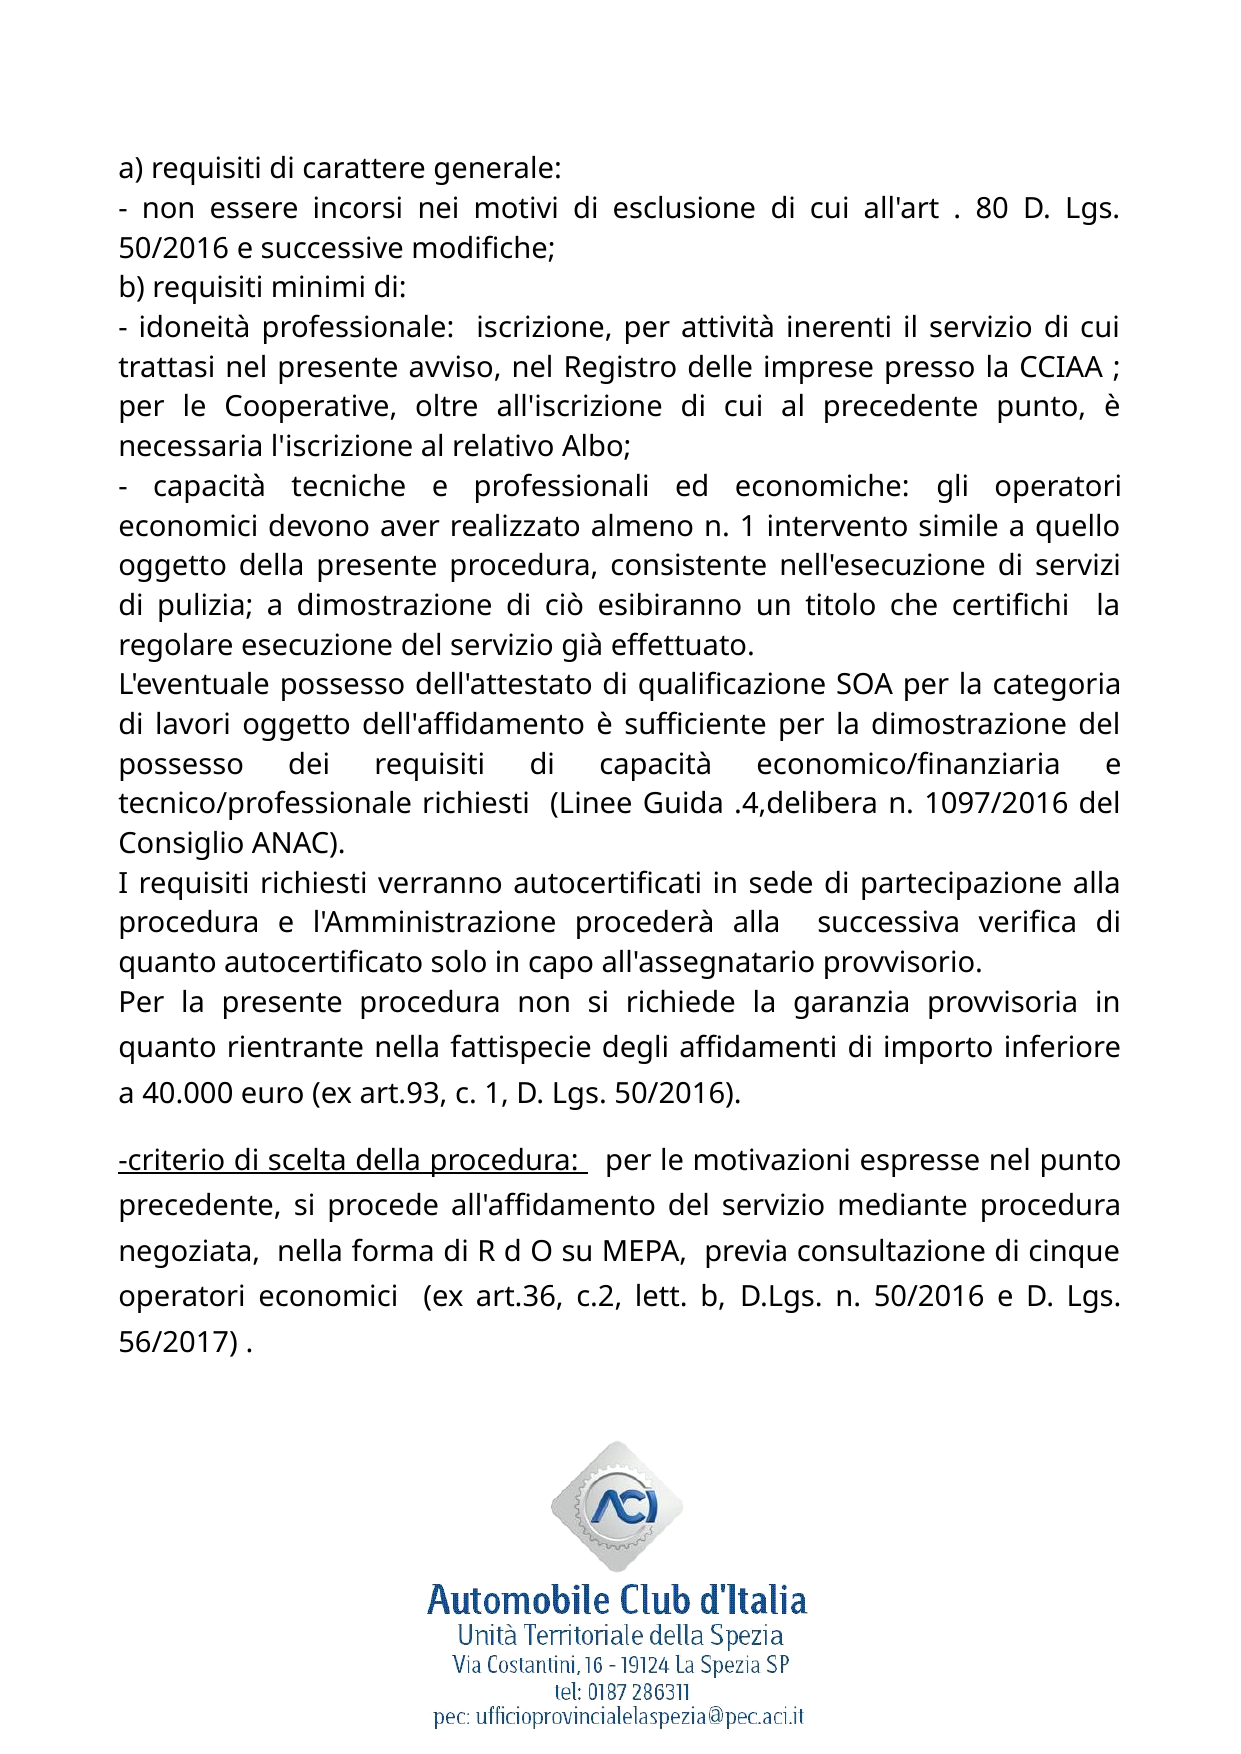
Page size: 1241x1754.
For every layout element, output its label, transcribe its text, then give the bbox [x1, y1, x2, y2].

text a) requisiti di carattere generale: [118, 148, 1122, 187]
text - non essere incorsi nei motivi di esclusione di cui all'art . 80 D. Lgs. 50/2016 e successive modifiche; [118, 187, 1122, 267]
text Per la presente procedura non si richiede la garanzia provvisoria in quanto rientrante nella fattispecie degli affidamenti di importo inferiore a 40.000 euro (ex art.93, c. 1, D. Lgs. 50/2016). [118, 981, 1122, 1112]
text L'eventuale possesso dell'attestato di qualificazione SOA per la categoria di lavori oggetto dell'affidamento è sufficiente per la dimostrazione del possesso dei requisiti di capacità economico/finanziaria e tecnico/professionale richiesti (Linee Guida .4,delibera n. 1097/2016 del Consiglio ANAC). [118, 663, 1122, 862]
picture [422, 1436, 813, 1733]
text b) requisiti minimi di: [118, 267, 1122, 306]
text - capacità tecniche e professionali ed economiche: gli operatori economici devono aver realizzato almeno n. 1 intervento simile a quello oggetto della presente procedura, consistente nell'esecuzione di servizi di pulizia; a dimostrazione di ciò esibiranno un titolo che certifichi la regolare esecuzione del servizio già effettuato. [118, 465, 1122, 663]
text - idoneità professionale: iscrizione, per attività inerenti il servizio di cui trattasi nel presente avviso, nel Registro delle imprese presso la CCIAA ; per le Cooperative, oltre all'iscrizione di cui al precedente punto, è necessaria l'iscrizione al relativo Albo; [118, 306, 1122, 465]
text I requisiti richiesti verranno autocertificati in sede di partecipazione alla procedura e l'Amministrazione procederà alla successiva verifica di quanto autocertificato solo in capo all'assegnatario provvisorio. [118, 862, 1122, 981]
text -criterio di scelta della procedura: per le motivazioni espresse nel punto precedente, si procede all'affidamento del servizio mediante procedura negoziata, nella forma di R d O su MEPA, previa consultazione di cinque operatori economici (ex art.36, c.2, lett. b, D.Lgs. n. 50/2016 e D. Lgs. 56/2017) . [118, 1139, 1122, 1361]
